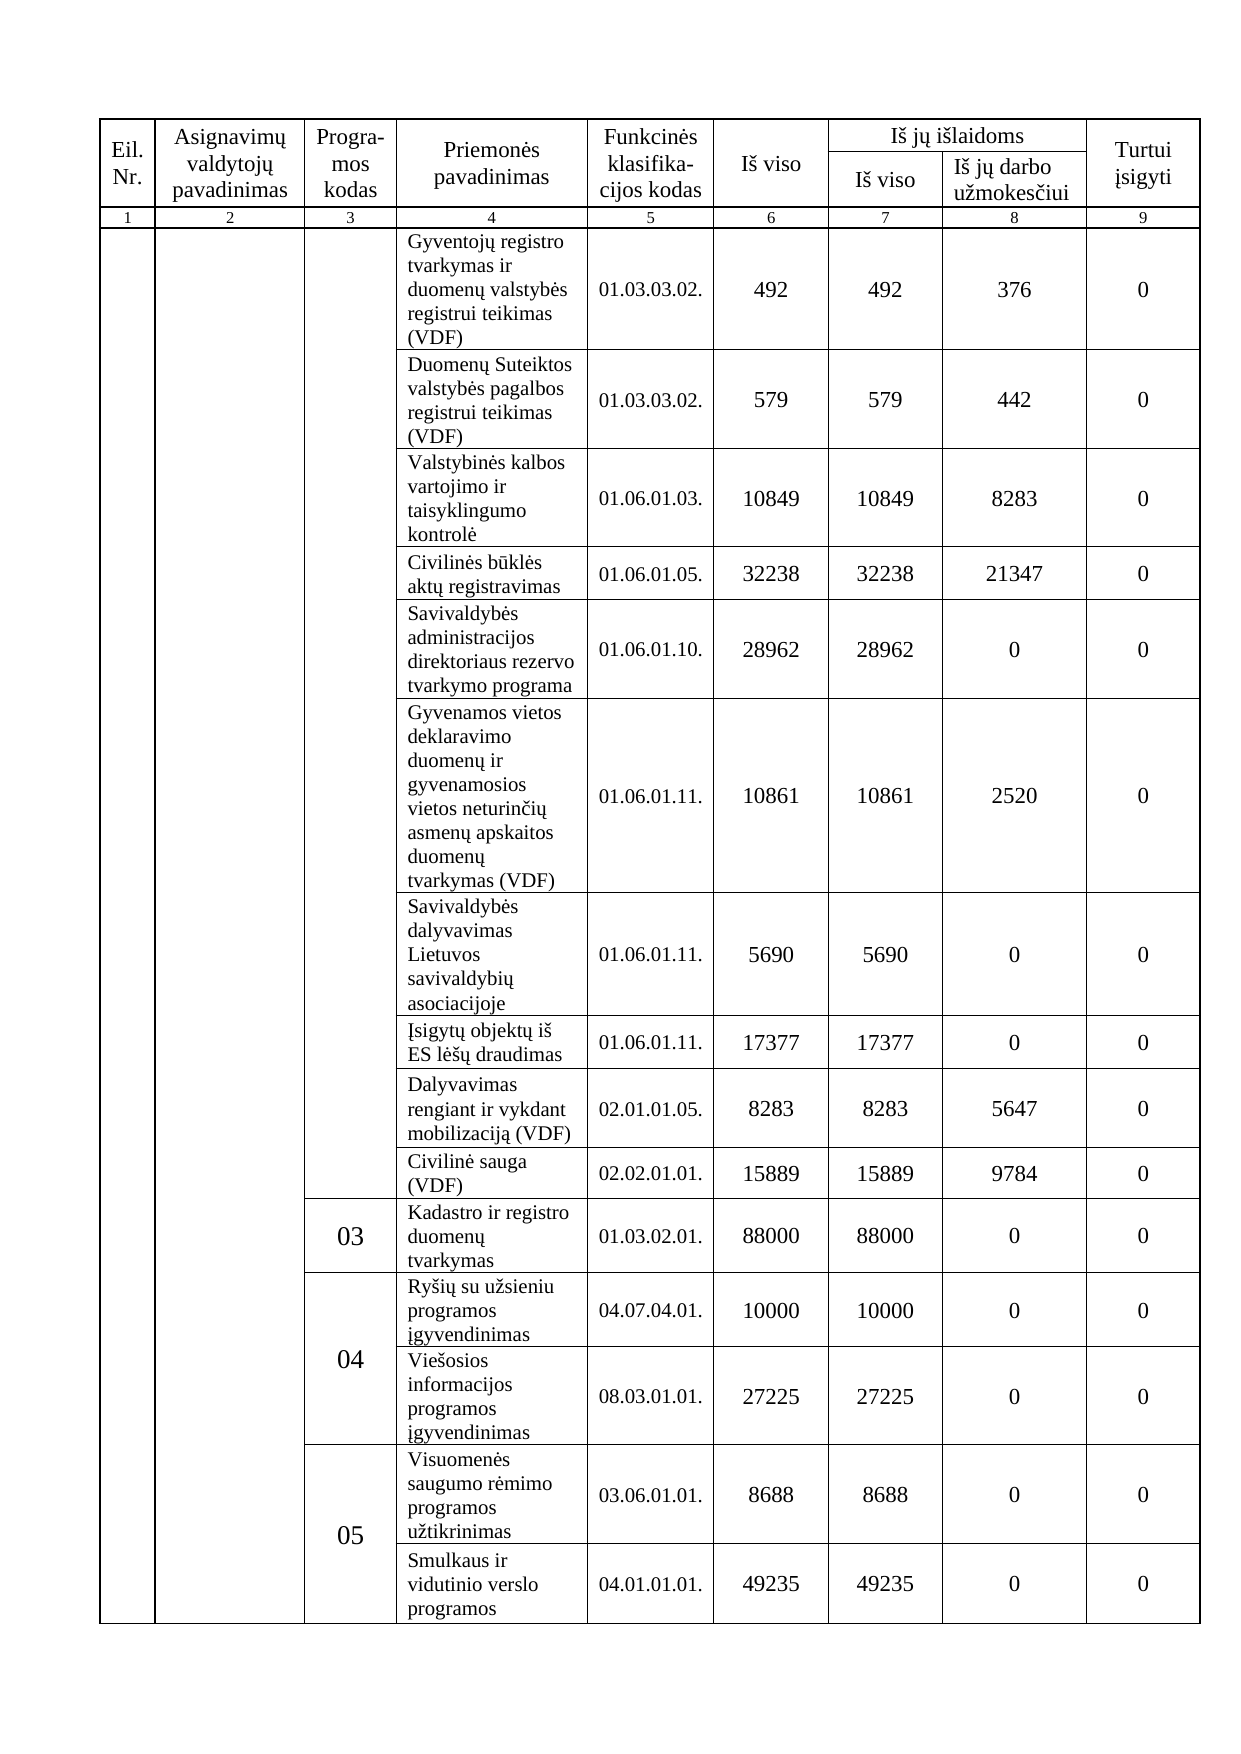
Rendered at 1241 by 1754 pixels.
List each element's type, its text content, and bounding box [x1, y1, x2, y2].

table_cell 01.06.01.11. [588, 699, 713, 892]
table_cell 0 [943, 1544, 1086, 1622]
table_cell 5690 [829, 893, 942, 1014]
table_cell Kadastro ir registro duomenų tvarkymas [397, 1199, 587, 1272]
table_cell 0 [943, 1273, 1086, 1346]
table_cell 08.03.01.01. [588, 1347, 713, 1444]
table_cell Civilinės būklės aktų registravimas [397, 547, 587, 599]
table_cell 2520 [943, 699, 1086, 892]
table_cell 8688 [714, 1445, 828, 1543]
table_cell 0 [943, 1347, 1086, 1444]
table_cell 3 [305, 208, 396, 227]
table_cell 0 [943, 1016, 1086, 1068]
table_cell 6 [714, 208, 828, 227]
table_cell 0 [1087, 449, 1199, 546]
table_cell 01.03.02.01. [588, 1199, 713, 1272]
table_cell Viešosios informacijos programos įgyvendinimas [397, 1347, 587, 1444]
table_header Priemonės pavadinimas [397, 120, 587, 206]
table_cell 10861 [714, 699, 828, 892]
table_cell Civilinė sauga (VDF) [397, 1148, 587, 1197]
table_cell 01.06.01.10. [588, 600, 713, 697]
table_cell 10000 [714, 1273, 828, 1346]
table_cell 492 [829, 229, 942, 349]
table_cell 0 [943, 1445, 1086, 1543]
table_header Asignavimų valdytojų pavadinimas [156, 120, 304, 206]
table_cell 01.06.01.05. [588, 547, 713, 599]
table_cell 579 [714, 350, 828, 448]
table_cell Dalyvavimas rengiant ir vykdant mobilizaciją (VDF) [397, 1069, 587, 1147]
table_cell 05 [305, 1445, 396, 1622]
table_cell 9784 [943, 1148, 1086, 1197]
table_cell 32238 [714, 547, 828, 599]
table_cell 10861 [829, 699, 942, 892]
table_cell 8283 [943, 449, 1086, 546]
table_cell 02.02.01.01. [588, 1148, 713, 1197]
table_cell 8283 [829, 1069, 942, 1147]
table_cell 4 [397, 208, 587, 227]
table_cell 0 [1087, 1347, 1199, 1444]
table_cell 0 [1087, 600, 1199, 697]
table_cell 0 [1087, 699, 1199, 892]
table_cell Gyvenamos vietos deklaravimo duomenų ir gyvenamosios vietos neturinčių asmenų apskaitos duomenų tvarkymas (VDF) [397, 699, 587, 892]
table_cell Savivaldybės dalyvavimas Lietuvos savivaldybių asociacijoje [397, 893, 587, 1014]
table_cell 5 [588, 208, 713, 227]
table_cell 0 [1087, 1148, 1199, 1197]
table_cell 03.06.01.01. [588, 1445, 713, 1543]
table_cell 5647 [943, 1069, 1086, 1147]
table_cell Iš jų darbo užmokesčiui [943, 152, 1086, 206]
table_cell 17377 [714, 1016, 828, 1068]
table_cell 01.06.01.11. [588, 893, 713, 1014]
table_header Iš viso [714, 120, 828, 206]
table_cell 0 [1087, 893, 1199, 1014]
table_cell 0 [1087, 229, 1199, 349]
table_cell 7 [829, 208, 942, 227]
table_header Eil. Nr. [101, 120, 154, 206]
table_cell 27225 [714, 1347, 828, 1444]
table_cell 8 [943, 208, 1086, 227]
table_cell 442 [943, 350, 1086, 448]
table_cell 21347 [943, 547, 1086, 599]
table_cell 0 [1087, 1199, 1199, 1272]
table_cell 10000 [829, 1273, 942, 1346]
table_cell 492 [714, 229, 828, 349]
table_cell Ryšių su užsieniu programos įgyvendinimas [397, 1273, 587, 1346]
table_cell 04 [305, 1273, 396, 1444]
table_cell 0 [1087, 1016, 1199, 1068]
table_cell Valstybinės kalbos vartojimo ir taisyklingumo kontrolė [397, 449, 587, 546]
table_cell 0 [1087, 1445, 1199, 1543]
table_cell 04.07.04.01. [588, 1273, 713, 1346]
table_cell 8283 [714, 1069, 828, 1147]
table_cell 03 [305, 1199, 396, 1272]
table_cell Savivaldybės administracijos direktoriaus rezervo tvarkymo programa [397, 600, 587, 697]
table_cell [305, 229, 396, 1197]
table_cell 27225 [829, 1347, 942, 1444]
table_cell 9 [1087, 208, 1199, 227]
table_cell 17377 [829, 1016, 942, 1068]
table_cell 04.01.01.01. [588, 1544, 713, 1622]
table_cell 0 [943, 893, 1086, 1014]
table_cell 0 [943, 1199, 1086, 1272]
table_cell 02.01.01.05. [588, 1069, 713, 1147]
table_header Funkcinės klasifika-cijos kodas [588, 120, 713, 206]
table_cell 01.03.03.02. [588, 229, 713, 349]
table_cell 10849 [714, 449, 828, 546]
table_cell 8688 [829, 1445, 942, 1543]
table_cell 1 [101, 208, 154, 227]
table_cell 01.06.01.03. [588, 449, 713, 546]
table_cell 15889 [714, 1148, 828, 1197]
table_cell 2 [156, 208, 304, 227]
table_cell 0 [1087, 1544, 1199, 1622]
table_cell [156, 229, 304, 1622]
table_header Turtui įsigyti [1087, 120, 1199, 206]
table_cell 0 [1087, 350, 1199, 448]
table_cell 88000 [829, 1199, 942, 1272]
table_cell 10849 [829, 449, 942, 546]
table_cell 579 [829, 350, 942, 448]
table_cell 0 [1087, 1069, 1199, 1147]
table_cell 32238 [829, 547, 942, 599]
table_header Progra-mos kodas [305, 120, 396, 206]
table_cell 15889 [829, 1148, 942, 1197]
table_cell 0 [1087, 1273, 1199, 1346]
table_cell 0 [943, 600, 1086, 697]
table_cell 376 [943, 229, 1086, 349]
table_cell 01.03.03.02. [588, 350, 713, 448]
table_cell Duomenų Suteiktos valstybės pagalbos registrui teikimas (VDF) [397, 350, 587, 448]
table_cell 88000 [714, 1199, 828, 1272]
table_cell Visuomenės saugumo rėmimo programos užtikrinimas [397, 1445, 587, 1543]
table_cell Įsigytų objektų iš ES lėšų draudimas [397, 1016, 587, 1068]
table_cell Smulkaus ir vidutinio verslo programos [397, 1544, 587, 1622]
table_cell 5690 [714, 893, 828, 1014]
table_cell 28962 [829, 600, 942, 697]
table_cell 01.06.01.11. [588, 1016, 713, 1068]
table_cell Gyventojų registro tvarkymas ir duomenų valstybės registrui teikimas (VDF) [397, 229, 587, 349]
table_cell Iš viso [829, 152, 942, 206]
table_cell 49235 [714, 1544, 828, 1622]
table_cell 28962 [714, 600, 828, 697]
table_header Iš jų išlaidoms [829, 120, 1086, 151]
table_cell [101, 229, 154, 1622]
table_cell 49235 [829, 1544, 942, 1622]
table_cell 0 [1087, 547, 1199, 599]
